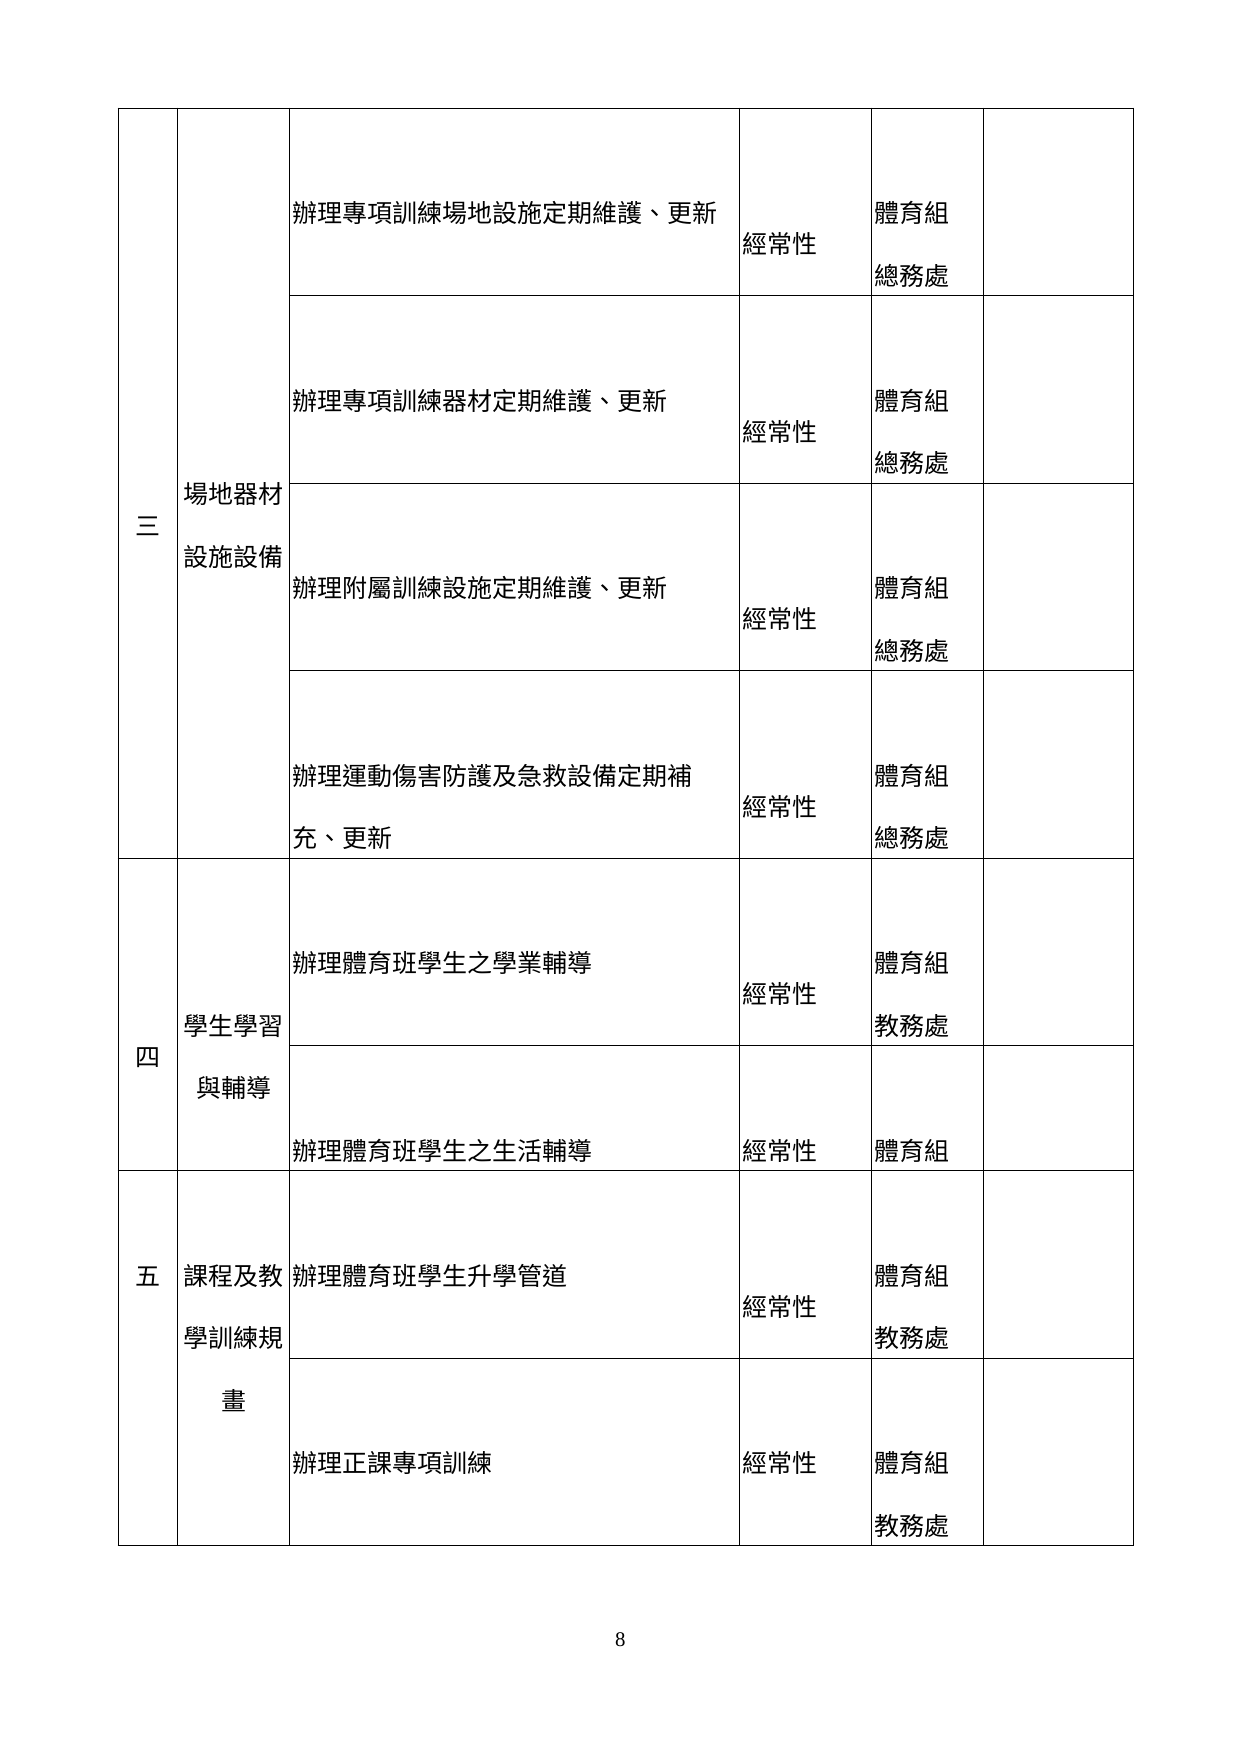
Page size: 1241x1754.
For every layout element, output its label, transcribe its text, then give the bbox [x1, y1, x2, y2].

table_cell 體育組 [872, 1046, 983, 1170]
table_cell 辦理體育班學生升學管道 [290, 1171, 739, 1358]
table_cell 經常性 [740, 1359, 871, 1545]
table_cell 經常性 [740, 109, 871, 295]
table_cell 體育組 總務處 [872, 296, 983, 483]
table_cell [984, 1359, 1133, 1545]
table_cell [984, 1171, 1133, 1358]
table_cell [984, 109, 1133, 295]
table_cell 體育組 總務處 [872, 671, 983, 858]
table_cell 五 [119, 1171, 177, 1545]
table_cell 場地器材設施設備 [178, 109, 289, 858]
table_cell 經常性 [740, 484, 871, 670]
table_cell 經常性 [740, 296, 871, 483]
table_cell 辦理附屬訓練設施定期維護、更新 [290, 484, 739, 670]
table_cell 學生學習與輔導 [178, 859, 289, 1170]
table_cell 體育組 教務處 [872, 1359, 983, 1545]
table_cell 體育組 教務處 [872, 859, 983, 1045]
table_cell [984, 484, 1133, 670]
table_cell 辦理正課專項訓練 [290, 1359, 739, 1545]
table_cell [984, 859, 1133, 1045]
table_cell 辦理體育班學生之學業輔導 [290, 859, 739, 1045]
table_cell 體育組 總務處 [872, 484, 983, 670]
table_cell 三 [119, 109, 177, 858]
table_cell 經常性 [740, 1046, 871, 1170]
table_cell [984, 296, 1133, 483]
table_cell 經常性 [740, 1171, 871, 1358]
table_cell 辦理專項訓練器材定期維護、更新 [290, 296, 739, 483]
table_cell 體育組 總務處 [872, 109, 983, 295]
table_cell 經常性 [740, 671, 871, 858]
table_cell 體育組 教務處 [872, 1171, 983, 1358]
table_cell 經常性 [740, 859, 871, 1045]
table_cell 辦理運動傷害防護及急救設備定期補充、更新 [290, 671, 739, 858]
table_cell 課程及教學訓練規畫 [178, 1171, 289, 1545]
table_cell 辦理專項訓練場地設施定期維護、更新 [290, 109, 739, 295]
table_cell 四 [119, 859, 177, 1170]
table_cell [984, 671, 1133, 858]
table_cell [984, 1046, 1133, 1170]
table_cell 辦理體育班學生之生活輔導 [290, 1046, 739, 1170]
